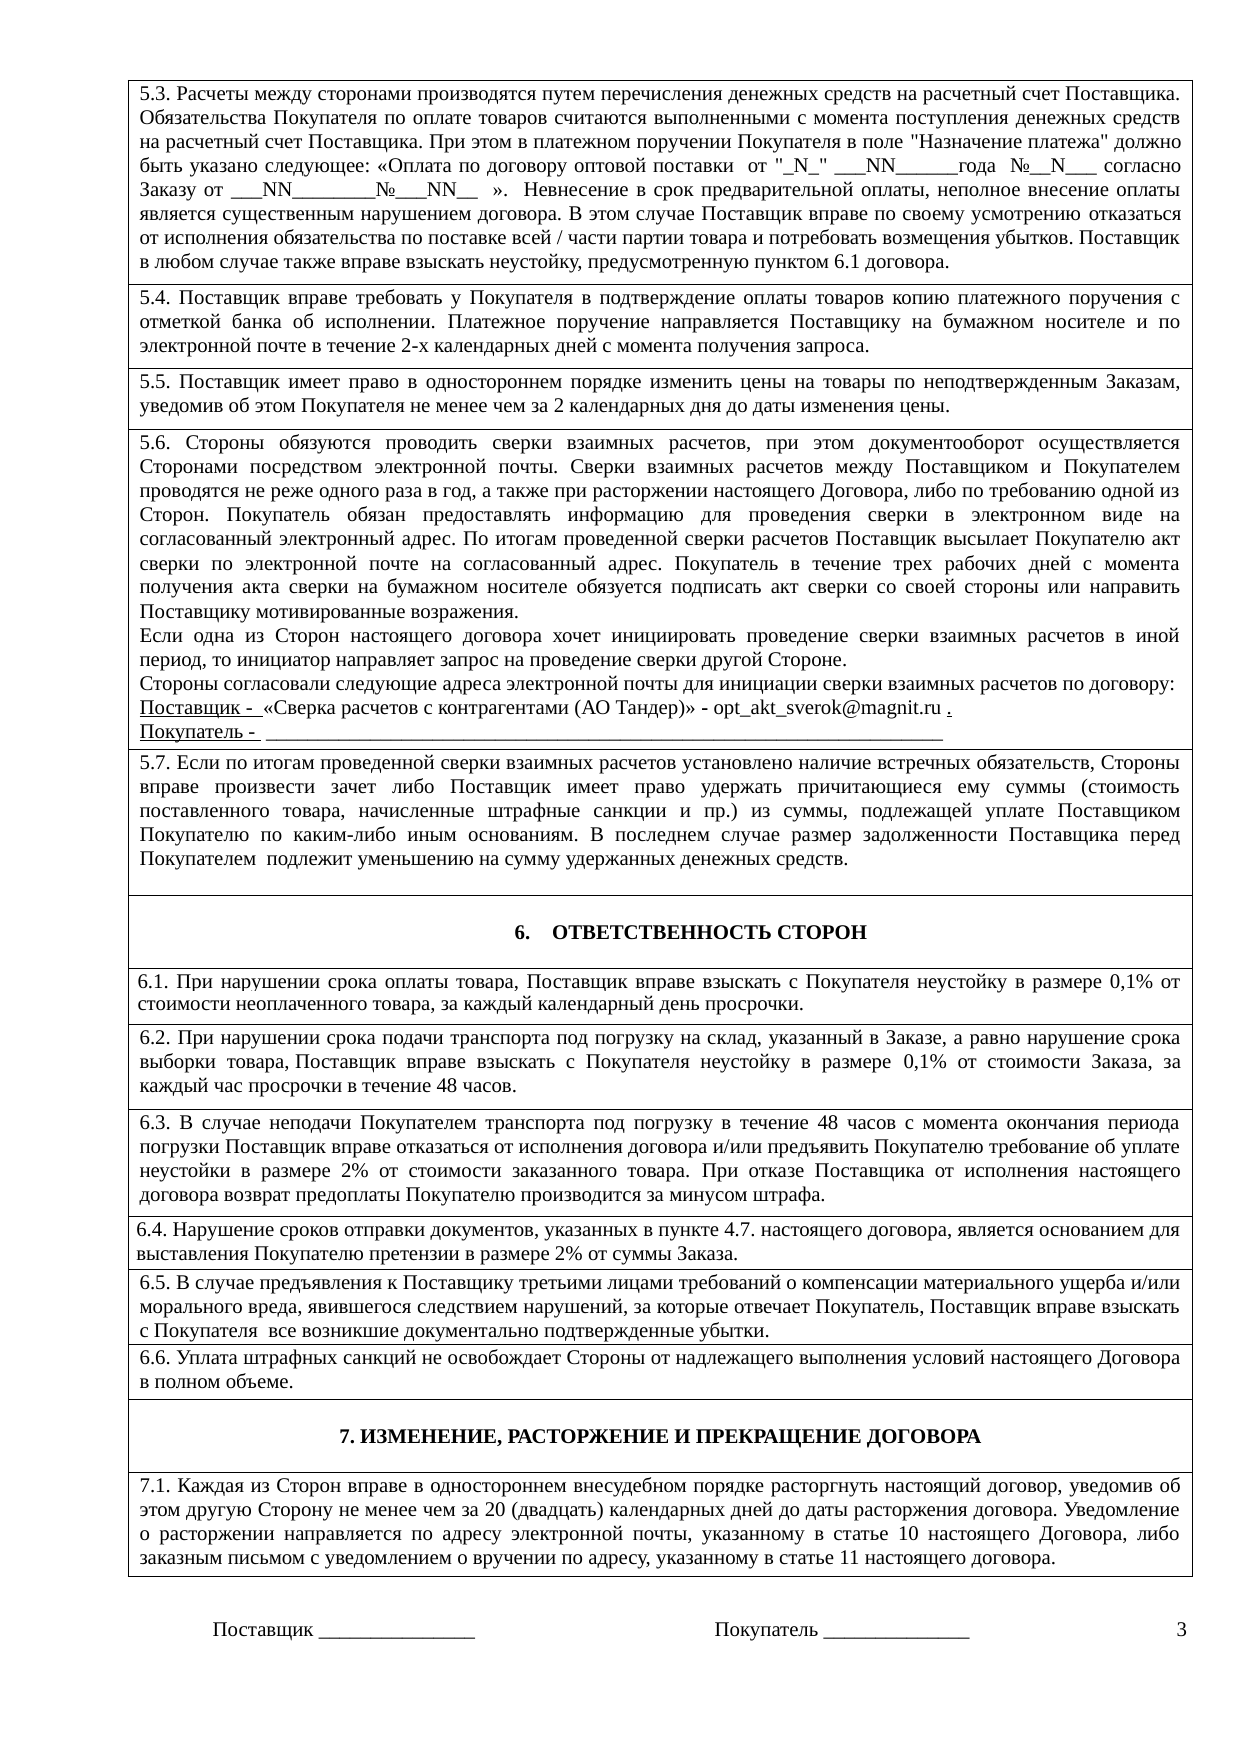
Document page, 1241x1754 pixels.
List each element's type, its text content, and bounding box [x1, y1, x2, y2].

table_cell 5.4. Поставщик вправе требовать у Покупателя в подтверждение оплаты товаров копию платежного поручения с отметкой банка об исполнении. Платежное поручение направляется Поставщику на бумажном носителе и по электронной почте в течение 2-х календарных дней с момента получения запроса. [129, 285, 1192, 368]
table_cell 7. ИЗМЕНЕНИЕ, РАСТОРЖЕНИЕ И ПРЕКРАЩЕНИЕ ДОГОВОРА [129, 1400, 1192, 1472]
table_cell 6.5. В случае предъявления к Поставщику третьими лицами требований о компенсации материального ущерба и/или морального вреда, явившегося следствием нарушений, за которые отвечает Покупатель, Поставщик вправе взыскать с Покупателя все возникшие документально подтвержденные убытки. [129, 1270, 1192, 1344]
table_cell 6.1. При нарушении срока оплаты товара, Поставщик вправе взыскать с Покупателя неустойку в размере 0,1% от стоимости неоплаченного товара, за каждый календарный день просрочки. [129, 969, 1192, 1024]
table_cell 7.1. Каждая из Сторон вправе в одностороннем внесудебном порядке расторгнуть настоящий договор, уведомив об этом другую Сторону не менее чем за 20 (двадцать) календарных дней до даты расторжения договора. Уведомление о расторжении направляется по адресу электронной почты, указанному в статье 10 настоящего Договора, либо заказным письмом с уведомлением о вручении по адресу, указанному в статье 11 настоящего договора. [129, 1473, 1192, 1576]
table_cell 5.5. Поставщик имеет право в одностороннем порядке изменить цены на товары по неподтвержденным Заказам, уведомив об этом Покупателя не менее чем за 2 календарных дня до даты изменения цены. [129, 369, 1192, 429]
table_cell ОТВЕТСТВЕННОСТЬ СТОРОН [129, 896, 1192, 968]
table_cell 5.7. Если по итогам проведенной сверки взаимных расчетов установлено наличие встречных обязательств, Стороны вправе произвести зачет либо Поставщик имеет право удержать причитающиеся ему суммы (стоимость поставленного товара, начисленные штрафные санкции и пр.) из суммы, подлежащей уплате Поставщиком Покупателю по каким-либо иным основаниям. В последнем случае размер задолженности Поставщика перед Покупателем подлежит уменьшению на сумму удержанных денежных средств. [129, 750, 1192, 894]
table_cell 6.4. Нарушение сроков отправки документов, указанных в пункте 4.7. настоящего договора, является основанием для выставления Покупателю претензии в размере 2% от суммы Заказа. [129, 1217, 1192, 1269]
table_cell 6.6. Уплата штрафных санкций не освобождает Стороны от надлежащего выполнения условий настоящего Договора в полном объеме. [129, 1345, 1192, 1399]
table_cell 5.3. Расчеты между сторонами производятся путем перечисления денежных средств на расчетный счет Поставщика. Обязательства Покупателя по оплате товаров считаются выполненными с момента поступления денежных средств на расчетный счет Поставщика. При этом в платежном поручении Покупателя в поле "Назначение платежа" должно быть указано следующее: «Оплата по договору оптовой поставки от "_N_" ___NN______года №__N___ согласно Заказу от ___NN________№___NN__ ». Невнесение в срок предварительной оплаты, неполное внесение оплаты является существенным нарушением договора. В этом случае Поставщик вправе по своему усмотрению отказаться от исполнения обязательства по поставке всей / части партии товара и потребовать возмещения убытков. Поставщик в любом случае также вправе взыскать неустойку, предусмотренную пунктом 6.1 договора. [129, 81, 1192, 284]
table_cell 6.2. При нарушении срока подачи транспорта под погрузку на склад, указанный в Заказе, а равно нарушение срока выборки товара, Поставщик вправе взыскать с Покупателя неустойку в размере 0,1% от стоимости Заказа, за каждый час просрочки в течение 48 часов. [129, 1025, 1192, 1109]
table_cell 6.3. В случае неподачи Покупателем транспорта под погрузку в течение 48 часов с момента окончания периода погрузки Поставщик вправе отказаться от исполнения договора и/или предъявить Покупателю требование об уплате неустойки в размере 2% от стоимости заказанного товара. При отказе Поставщика от исполнения настоящего договора возврат предоплаты Покупателю производится за минусом штрафа. [129, 1110, 1192, 1216]
table_cell 5.6. Стороны обязуются проводить сверки взаимных расчетов, при этом документооборот осуществляется Сторонами посредством электронной почты. Сверки взаимных расчетов между Поставщиком и Покупателем проводятся не реже одного раза в год, а также при расторжении настоящего Договора, либо по требованию одной из Сторон. Покупатель обязан предоставлять информацию для проведения сверки в электронном виде на согласованный электронный адрес. По итогам проведенной сверки расчетов Поставщик высылает Покупателю акт сверки по электронной почте на согласованный адрес. Покупатель в течение трех рабочих дней с момента получения акта сверки на бумажном носителе обязуется подписать акт сверки со своей стороны или направить Поставщику мотивированные возражения. Если одна из Сторон настоящего договора хочет инициировать проведение сверки взаимных расчетов в иной период, то инициатор направляет запрос на проведение сверки другой Стороне. Стороны согласовали следующие адреса электронной почты для инициации сверки взаимных расчетов по договору: Поставщик - «Сверка расчетов с контрагентами (АО Тандер)» - opt_akt_sverok@magnit.ru . Покупатель - _________________________________________________________________ [129, 430, 1192, 749]
